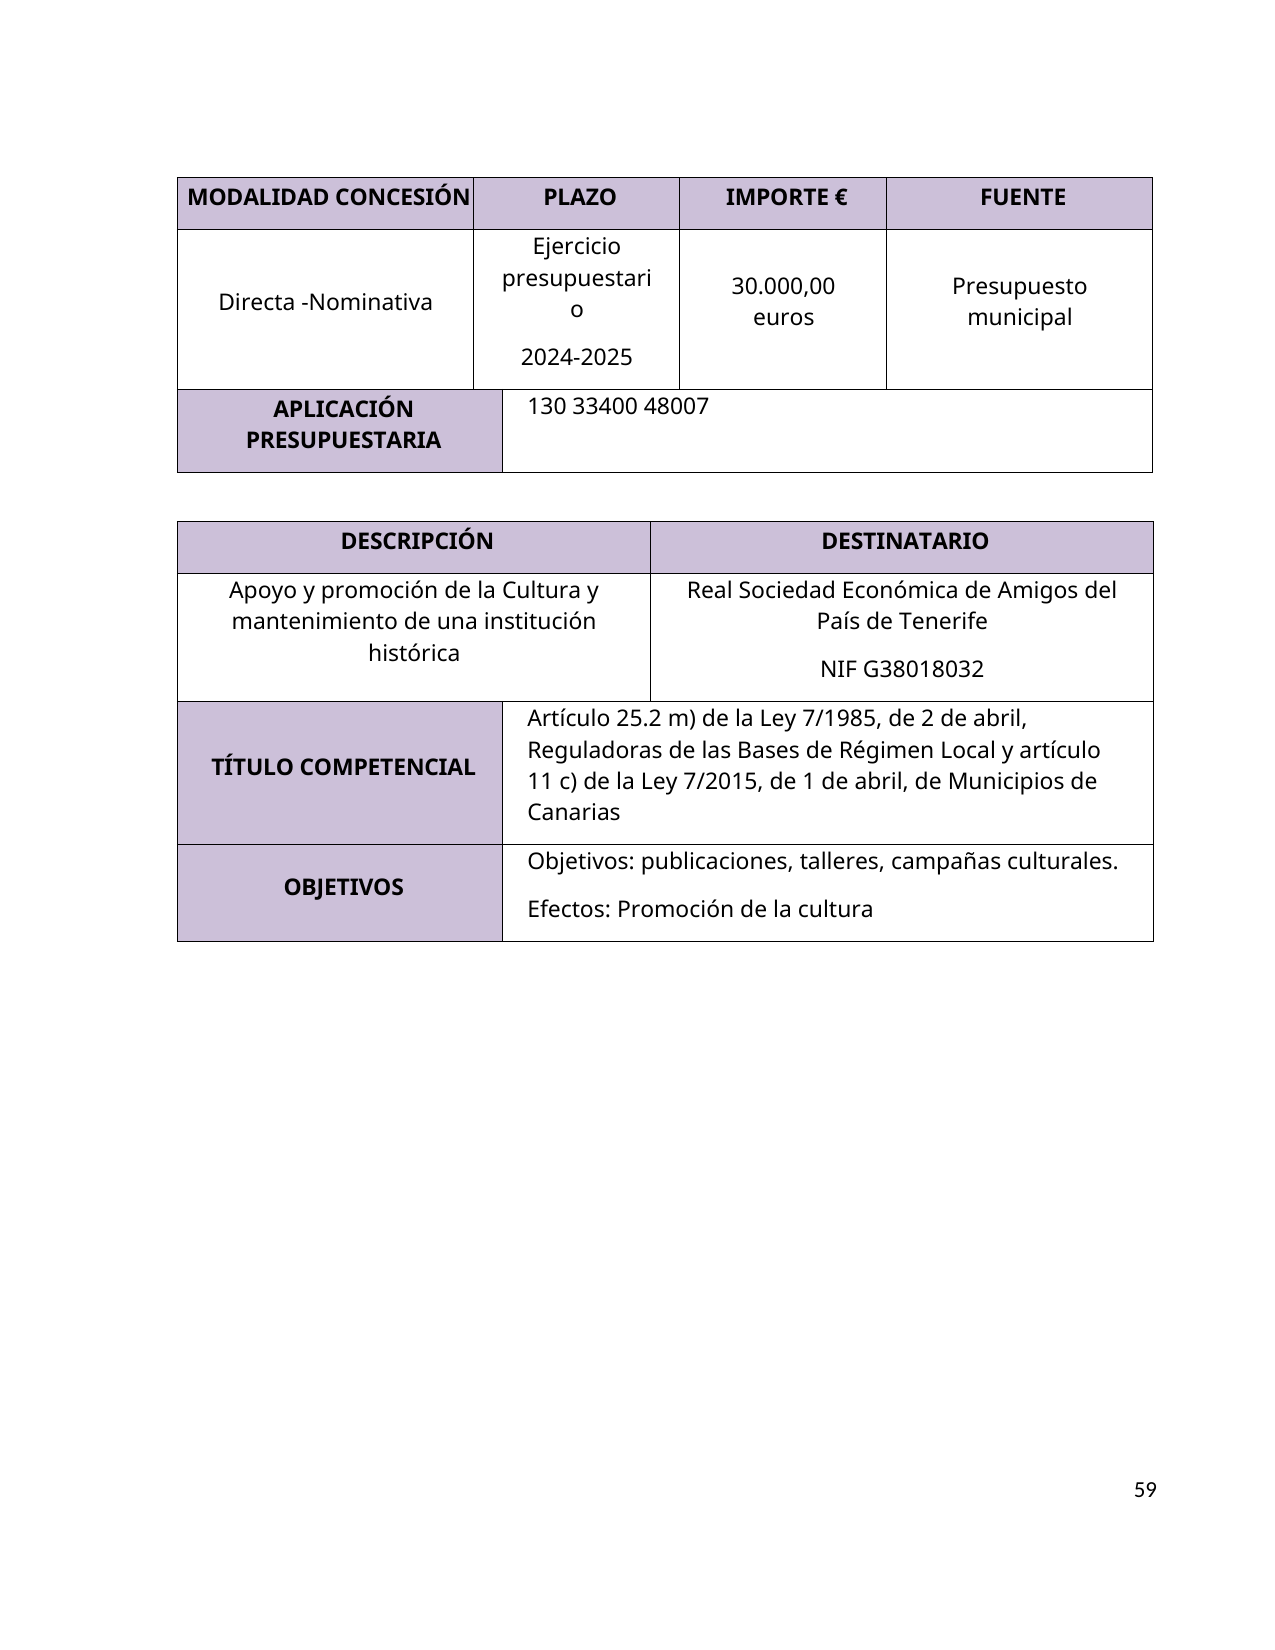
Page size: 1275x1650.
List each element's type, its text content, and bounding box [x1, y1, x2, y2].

table_cell FUENTE [887, 178, 1152, 229]
table_cell 130 33400 48007 [503, 390, 1152, 472]
table_cell IMPORTE € [680, 178, 886, 229]
table_cell Artículo 25.2 m) de la Ley 7/1985, de 2 de abril, Reguladoras de las Bases de Régimen Local y artículo 11 c) de la Ley 7/2015, de 1 de abril, de Municipios de Canarias [503, 702, 1153, 844]
table_cell MODALIDAD CONCESIÓN [178, 178, 473, 229]
table_cell APLICACIÓN PRESUPUESTARIA [178, 390, 502, 472]
table_cell OBJETIVOS [178, 845, 502, 941]
table_cell TÍTULO COMPETENCIAL [178, 702, 502, 844]
table_cell PLAZO [474, 178, 679, 229]
table_cell Objetivos: publicaciones, talleres, campañas culturales. Efectos: Promoción de la cultura [503, 845, 1153, 941]
table_cell Apoyo y promoción de la Cultura y mantenimiento de una institución histórica [178, 574, 650, 701]
table_cell Directa -Nominativa [178, 230, 473, 389]
table_cell Presupuesto municipal [887, 230, 1152, 389]
table_header DESCRIPCIÓN [178, 522, 650, 573]
table_cell Ejercicio presupuestario 2024-2025 [474, 230, 679, 389]
table_header DESTINATARIO [651, 522, 1153, 573]
table_cell 30.000,00 euros [680, 230, 886, 389]
table_cell Real Sociedad Económica de Amigos del País de Tenerife NIF G38018032 [651, 574, 1153, 701]
